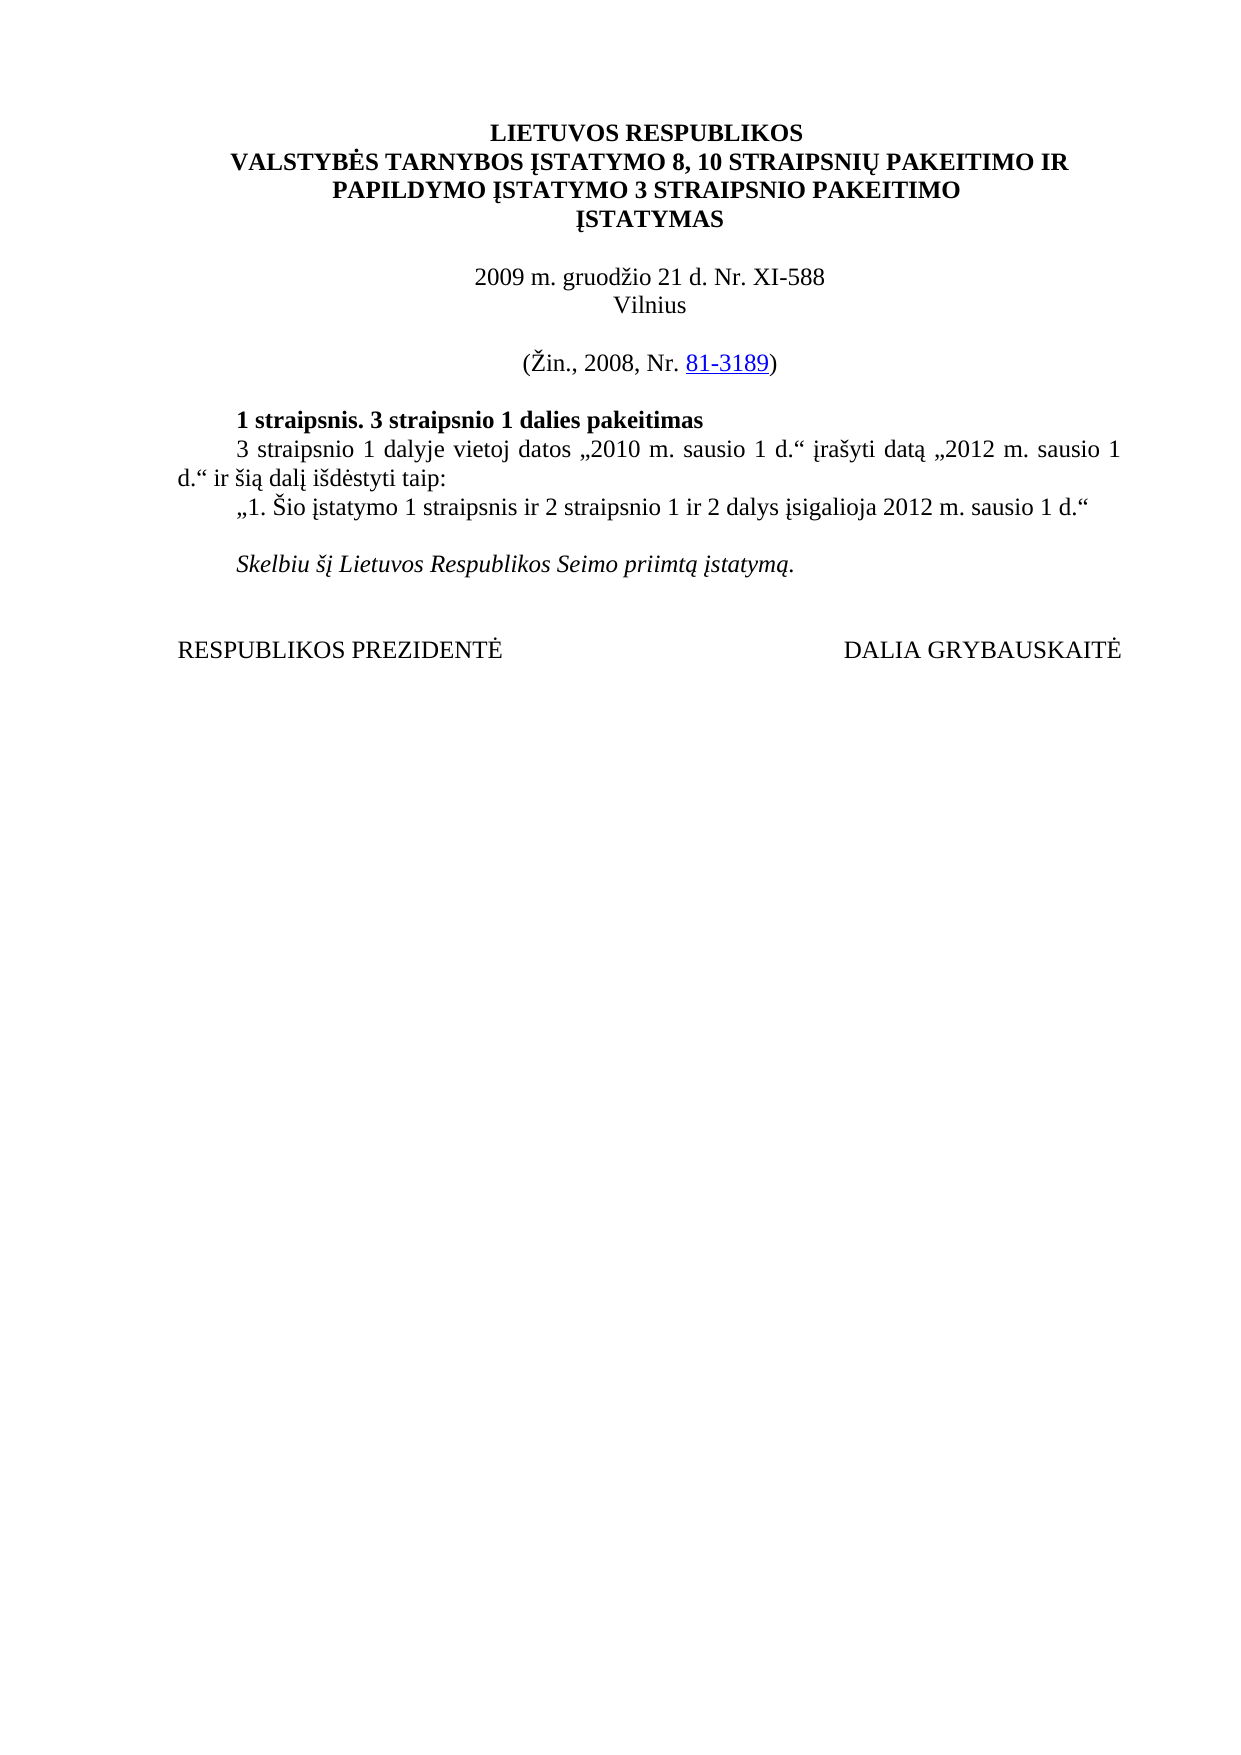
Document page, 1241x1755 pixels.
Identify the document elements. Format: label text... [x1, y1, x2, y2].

text (Žin., 2008, Nr. 81-3189) [177, 348, 1122, 377]
text 2009 m. gruodžio 21 d. Nr. XI-588 [177, 262, 1122, 291]
text LIETUVOS RESPUBLIKOS [177, 118, 1122, 147]
text 3 straipsnio 1 dalyje vietoj datos „2010 m. sausio 1 d.“ įrašyti datą „2012 m. sausio 1 d.“ ir šią dalį išdėstyti taip: [177, 434, 1122, 492]
text ĮSTATYMAS [177, 204, 1122, 233]
text „1. Šio įstatymo 1 straipsnis ir 2 straipsnio 1 ir 2 dalys įsigalioja 2012 m. sausio 1 d.“ [177, 492, 1122, 521]
text 1 straipsnis. 3 straipsnio 1 dalies pakeitimas [177, 406, 1122, 434]
text Skelbiu šį Lietuvos Respublikos Seimo priimtą įstatymą. [177, 549, 1122, 578]
text Vilnius [177, 291, 1122, 319]
text VALSTYBĖS TARNYBOS ĮSTATYMO 8, 10 STRAIPSNIŲ PAKEITIMO IR PAPILDYMO ĮSTATYMO 3 STRAIPSNIO PAKEITIMO [177, 147, 1122, 204]
text RESPUBLIKOS PREZIDENTĖ DALIA GRYBAUSKAITĖ [177, 636, 1122, 664]
